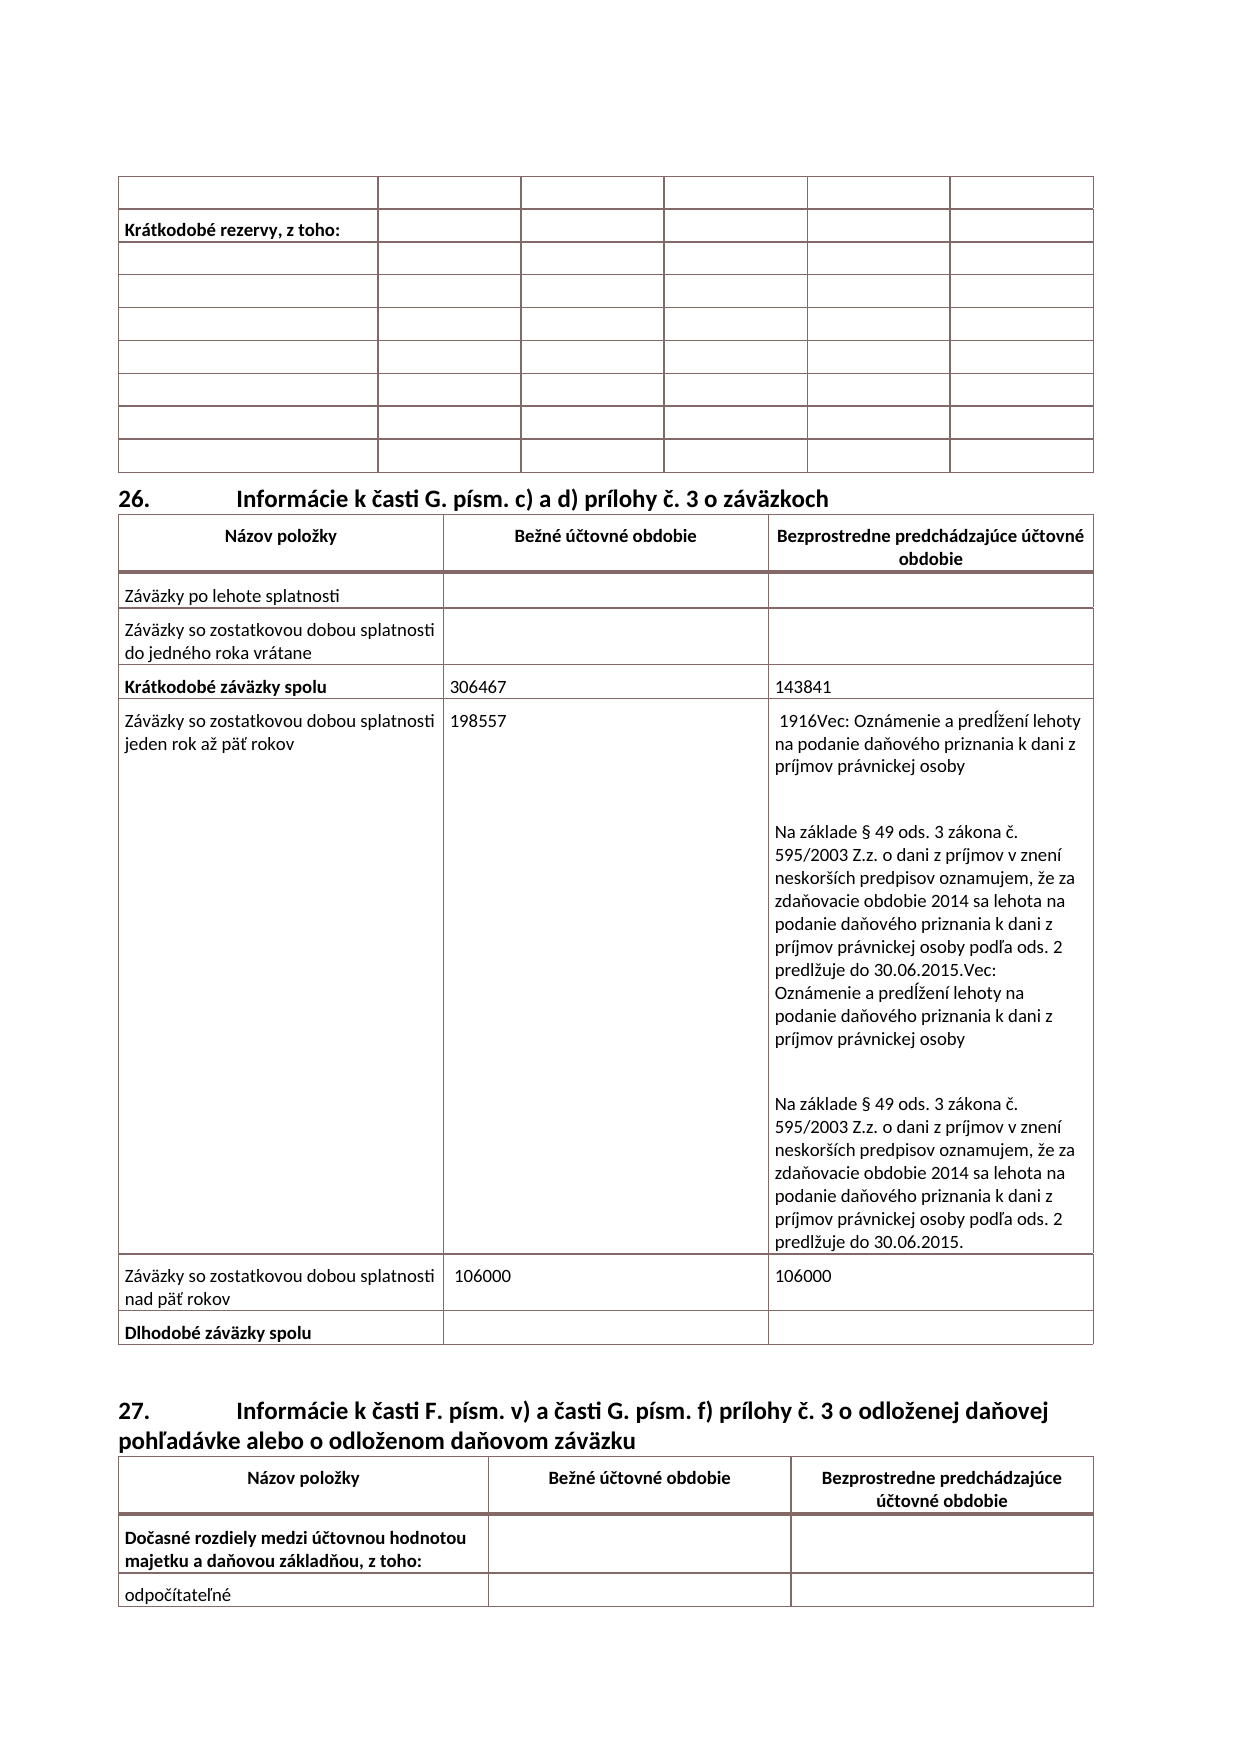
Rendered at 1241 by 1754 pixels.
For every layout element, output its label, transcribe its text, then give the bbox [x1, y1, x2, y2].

table_cell Krátkodobé záväzky spolu [119, 665, 443, 698]
table_cell [665, 341, 807, 373]
table_cell [522, 177, 663, 208]
table_cell [119, 243, 377, 274]
table_cell [379, 308, 520, 340]
table_cell [444, 1311, 768, 1344]
table_cell [379, 341, 520, 373]
text 27. Informácie k časti F. písm. v) a časti G. písm. f) prílohy č. 3 o odloženej daňovej pohľadávke alebo o odloženom daňovom záväzku [118, 1395, 1122, 1456]
table_header Bežné účtovné obdobie [489, 1457, 790, 1512]
table_cell odpočítateľné [119, 1574, 488, 1606]
table_cell [522, 374, 663, 405]
table_cell [379, 275, 520, 307]
table_cell [951, 210, 1093, 241]
table_cell 1916Vec: Oznámenie a predĺžení lehoty na podanie daňového priznania k dani z príjmov právnickej osoby Na základe § 49 ods. 3 zákona č. 595/2003 Z.z. o dani z príjmov v znení neskorších predpisov oznamujem, že za zdaňovacie obdobie 2014 sa lehota na podanie daňového priznania k dani z príjmov právnickej osoby podľa ods. 2 predlžuje do 30.06.2015.Vec: Oznámenie a predĺžení lehoty na podanie daňového priznania k dani z príjmov právnickej osoby Na základe § 49 ods. 3 zákona č. 595/2003 Z.z. o dani z príjmov v znení neskorších predpisov oznamujem, že za zdaňovacie obdobie 2014 sa lehota na podanie daňového priznania k dani z príjmov právnickej osoby podľa ods. 2 predlžuje do 30.06.2015. [769, 699, 1093, 1253]
table_cell [379, 440, 520, 472]
table_cell [489, 1574, 790, 1606]
table_cell [951, 341, 1093, 373]
table_cell [379, 374, 520, 405]
table_header Názov položky [119, 515, 443, 570]
table_cell [379, 243, 520, 274]
table_cell [522, 440, 663, 472]
table_cell [379, 407, 520, 438]
table_cell [769, 574, 1093, 607]
table_cell [119, 374, 377, 405]
table_cell [951, 407, 1093, 438]
text 26. Informácie k časti G. písm. c) a d) prílohy č. 3 o záväzkoch [118, 483, 1122, 513]
table_cell [522, 243, 663, 274]
table_cell [522, 275, 663, 307]
table_cell [522, 341, 663, 373]
table_header Bežné účtovné obdobie [444, 515, 768, 570]
table_cell [808, 243, 949, 274]
table_cell Krátkodobé rezervy, z toho: [119, 210, 377, 241]
table_cell [119, 177, 377, 208]
table_cell [522, 308, 663, 340]
table_header Bezprostredne predchádzajúce účtovné obdobie [792, 1457, 1093, 1512]
table_cell [665, 275, 807, 307]
table_cell [808, 440, 949, 472]
table_cell [665, 407, 807, 438]
table_cell [808, 407, 949, 438]
table_cell [665, 374, 807, 405]
table_cell [808, 341, 949, 373]
table_cell 306467 [444, 665, 768, 698]
table_cell Záväzky so zostatkovou dobou splatnosti nad päť rokov [119, 1255, 443, 1310]
table_cell 198557 [444, 699, 768, 1253]
table_cell [119, 275, 377, 307]
table_cell [119, 341, 377, 373]
table_cell [444, 609, 768, 664]
table_cell [119, 407, 377, 438]
table_cell [522, 407, 663, 438]
table_cell Záväzky so zostatkovou dobou splatnosti do jedného roka vrátane [119, 609, 443, 664]
table_cell [665, 243, 807, 274]
table_cell [489, 1516, 790, 1572]
table_header Bezprostredne predchádzajúce účtovné obdobie [769, 515, 1093, 570]
table_cell [808, 374, 949, 405]
table_cell Dočasné rozdiely medzi účtovnou hodnotou majetku a daňovou základňou, z toho: [119, 1516, 488, 1572]
table_cell [951, 275, 1093, 307]
table_cell [665, 308, 807, 340]
table_header Názov položky [119, 1457, 488, 1512]
table_cell [792, 1516, 1093, 1572]
table_cell [119, 308, 377, 340]
table_cell 143841 [769, 665, 1093, 698]
table_cell [769, 1311, 1093, 1344]
table_cell [522, 210, 663, 241]
table_cell [951, 177, 1093, 208]
table_cell [808, 275, 949, 307]
table_cell [792, 1574, 1093, 1606]
table_cell [951, 374, 1093, 405]
table_cell [769, 609, 1093, 664]
table_cell [379, 210, 520, 241]
table_cell [951, 243, 1093, 274]
table_cell [665, 210, 807, 241]
table_cell [951, 308, 1093, 340]
table_cell [808, 177, 949, 208]
table_cell [808, 308, 949, 340]
table_cell [119, 440, 377, 472]
table_cell [951, 440, 1093, 472]
table_cell Záväzky so zostatkovou dobou splatnosti jeden rok až päť rokov [119, 699, 443, 1253]
table_cell Záväzky po lehote splatnosti [119, 574, 443, 607]
table_cell [379, 177, 520, 208]
table_cell [444, 574, 768, 607]
table_cell Dlhodobé záväzky spolu [119, 1311, 443, 1344]
table_cell 106000 [444, 1255, 768, 1310]
table_cell [665, 440, 807, 472]
table_cell 106000 [769, 1255, 1093, 1310]
table_cell [808, 210, 949, 241]
table_cell [665, 177, 807, 208]
